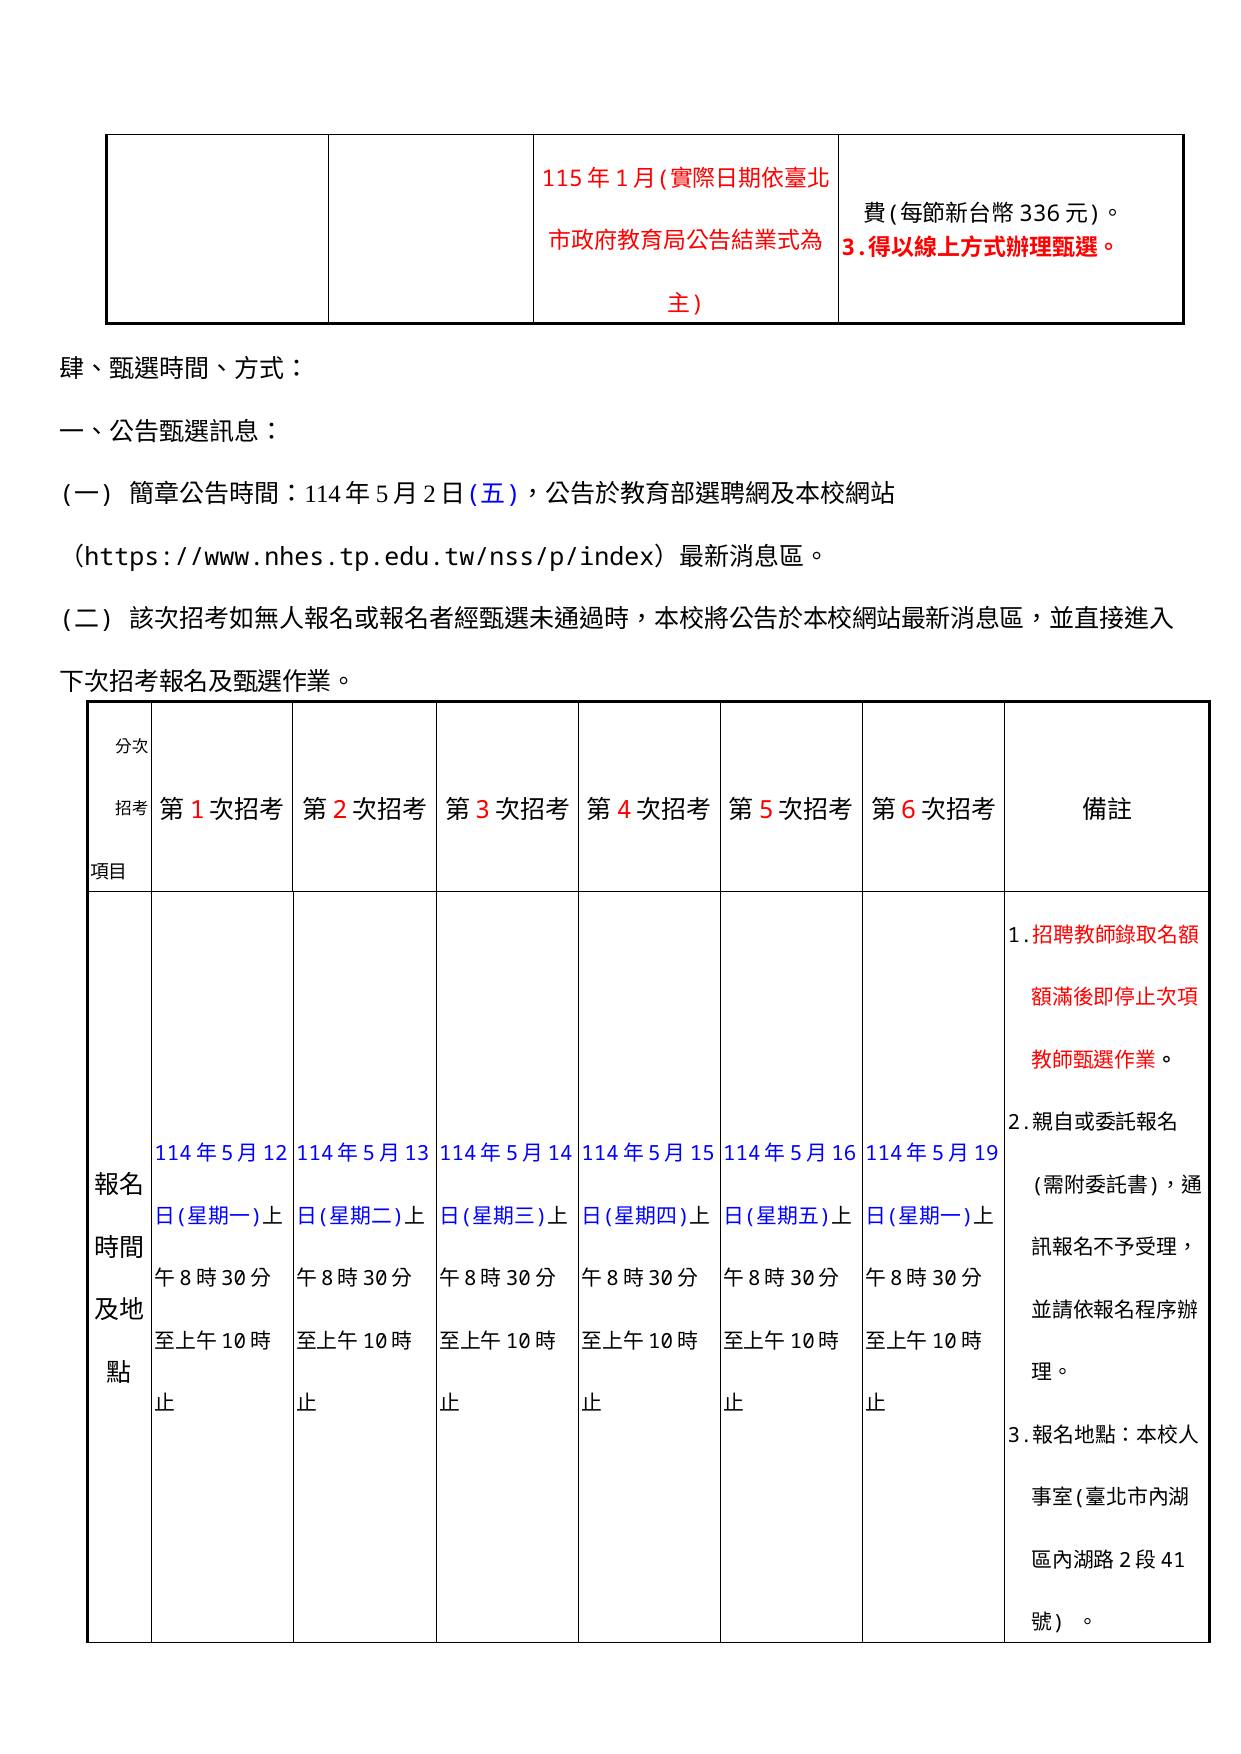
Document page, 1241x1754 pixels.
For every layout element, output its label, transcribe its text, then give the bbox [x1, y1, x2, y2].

table_cell 1.招聘教師錄取名額額滿後即停止次項教師甄選作業。 2.親自或委託報名(需附委託書)，通訊報名不予受理，並請依報名程序辦理。 3.報名地點：本校人事室(臺北市內湖區內湖路2段41號) 。 [1005, 892, 1208, 1641]
table_header 第6次招考 [863, 703, 1004, 891]
table_cell 114年5月16日(星期五)上午8時30分至上午10時止 [721, 892, 862, 1641]
text (二) 該次招考如無人報名或報名者經甄選未通過時，本校將公告於本校網站最新消息區，並直接進入下次招考報名及甄選作業。 [59, 575, 1181, 700]
table_header 第2次招考 [293, 703, 436, 891]
text (一) 簡章公告時間：114年5月2日(五)，公告於教育部選聘網及本校網站（https://www.nhes.tp.edu.tw/nss/p/index）最新消息區。 [59, 450, 1181, 575]
table_cell 費(每節新台幣336元)。 3.得以線上方式辦理甄選。 [839, 135, 1182, 322]
table_cell 115年1月(實際日期依臺北市政府教育局公告結業式為主) [534, 135, 838, 322]
table_cell 114年5月12日(星期一)上午8時30分至上午10時止 [152, 892, 293, 1641]
table_cell [329, 135, 533, 322]
text 一、公告甄選訊息： [59, 388, 1181, 450]
table_header 第4次招考 [579, 703, 720, 891]
table_cell 114年5月19日(星期一)上午8時30分至上午10時止 [863, 892, 1004, 1641]
table_header 備註 [1005, 703, 1208, 891]
table_cell [108, 135, 328, 322]
table_header 第3次招考 [437, 703, 578, 891]
table_header 分次 招考 項目 [89, 703, 151, 891]
table_cell 114年5月15日(星期四)上午8時30分至上午10時止 [579, 892, 720, 1641]
table_cell 114年5月13日(星期二)上午8時30分至上午10時止 [294, 892, 436, 1641]
text 肆、甄選時間、方式： [59, 325, 1181, 388]
table_header 第5次招考 [721, 703, 862, 891]
table_header 第1次招考 [152, 703, 292, 891]
table_cell 報名時間及地點 [89, 892, 151, 1641]
table_cell 114年5月14日(星期三)上午8時30分至上午10時止 [437, 892, 578, 1641]
